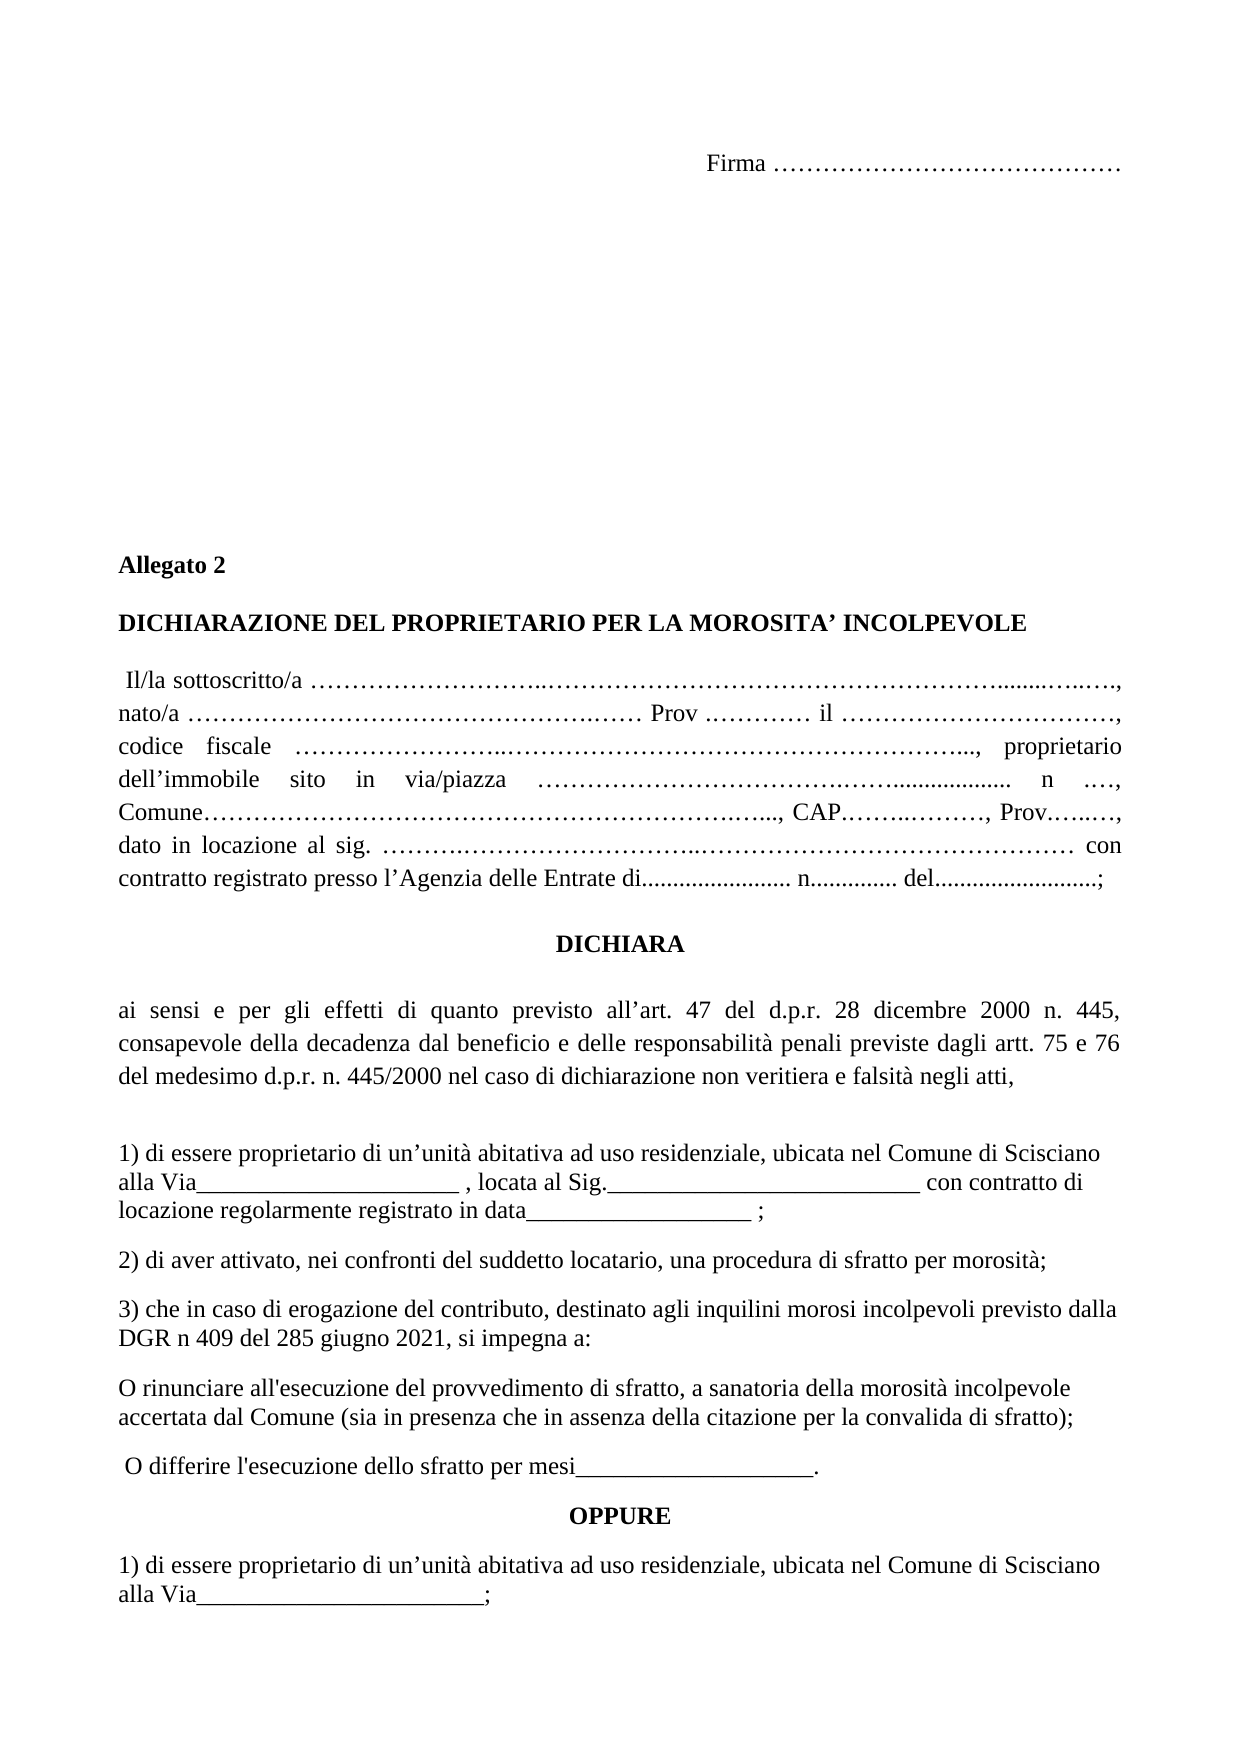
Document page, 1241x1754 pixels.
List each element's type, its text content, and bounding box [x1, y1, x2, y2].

text ai sensi e per gli effetti di quanto previsto all’art. 47 del d.p.r. 28 dicembre 2000 n. 445, consapevole della decadenza dal beneficio e delle responsabilità penali previste dagli artt. 75 e 76 del medesimo d.p.r. n. 445/2000 nel caso di dichiarazione non veritiera e falsità negli atti, [118, 995, 1122, 1090]
text Allegato 2 [118, 550, 1122, 579]
text DICHIARAZIONE DEL PROPRIETARIO PER LA MOROSITA’ INCOLPEVOLE [118, 608, 1122, 636]
text O differire l'esecuzione dello sfratto per mesi___________________. [118, 1451, 1122, 1480]
text 1) di essere proprietario di un’unità abitativa ad uso residenziale, ubicata nel Comune di Scisciano alla Via_____________________ , locata al Sig._________________________ con contratto di locazione regolarmente registrato in data__________________ ; [118, 1138, 1122, 1224]
text 3) che in caso di erogazione del contributo, destinato agli inquilini morosi incolpevoli previsto dalla DGR n 409 del 285 giugno 2021, si impegna a: [118, 1294, 1122, 1352]
text 1) di essere proprietario di un’unità abitativa ad uso residenziale, ubicata nel Comune di Scisciano alla Via_______________________; [118, 1550, 1122, 1608]
text Il/la sottoscritto/a ………………………..………………………………………………........…..…., nato/a ………………………………………….…… Prov .………… il ……………………………, codice fiscale ……………………..………………………………………………..., proprietario dell’immobile sito in via/piazza ……………………………….……................... n .…, Comune……………………………………………………….…..., CAP.……..………, Prov.…..…, dato in locazione al sig. ……….………………………..……………………………………… con contratto registrato presso l’Agenzia delle Entrate di........................ n.............. del..........................; [118, 665, 1122, 892]
text 2) di aver attivato, nei confronti del suddetto locatario, una procedura di sfratto per morosità; [118, 1245, 1122, 1274]
text OPPURE [118, 1501, 1122, 1529]
text O rinunciare all'esecuzione del provvedimento di sfratto, a sanatoria della morosità incolpevole accertata dal Comune (sia in presenza che in assenza della citazione per la convalida di sfratto); [118, 1373, 1122, 1430]
text Firma …………………………………… [118, 148, 1122, 176]
text DICHIARA [118, 929, 1122, 958]
